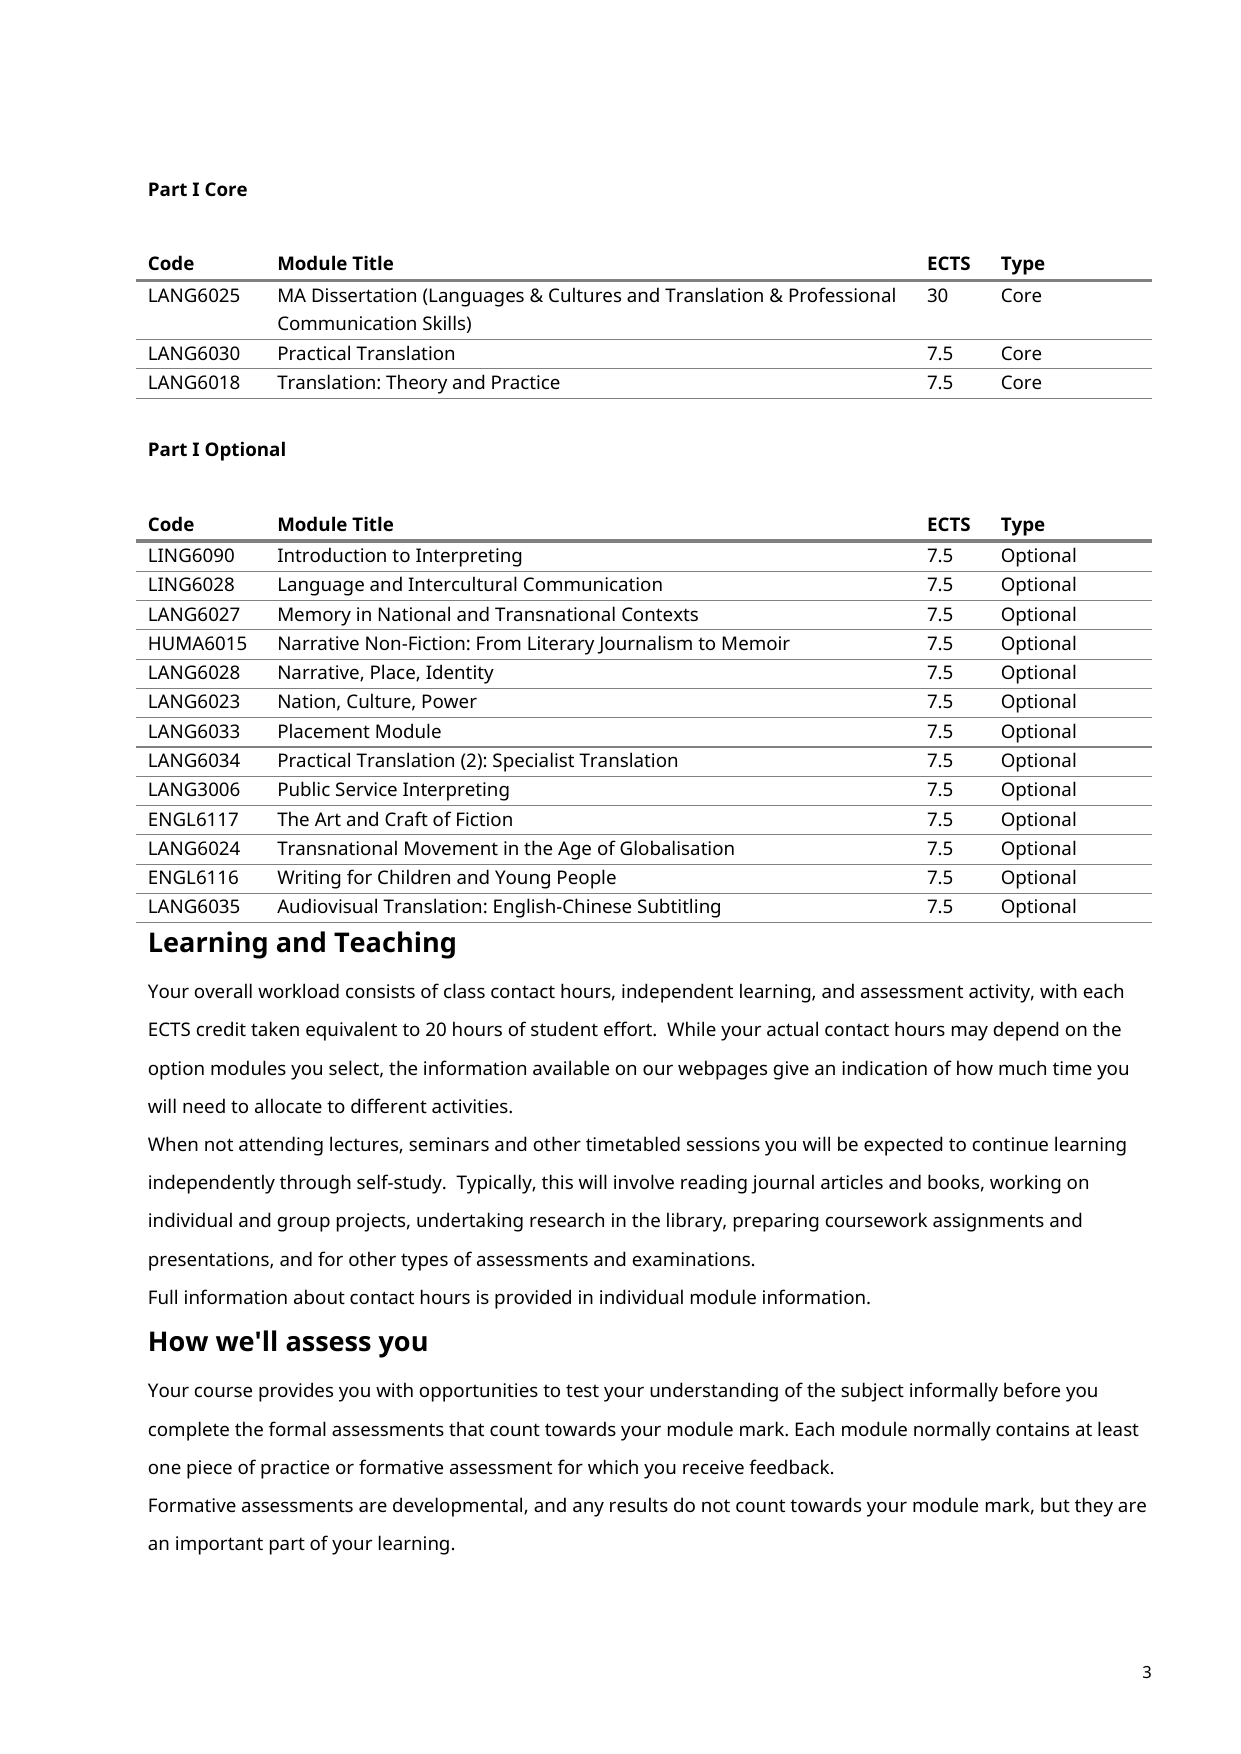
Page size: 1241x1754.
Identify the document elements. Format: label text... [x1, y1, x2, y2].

table_cell Nation, Culture, Power [266, 689, 916, 717]
table_cell Transnational Movement in the Age of Globalisation [266, 835, 916, 863]
table_cell Translation: Theory and Practice [266, 369, 916, 397]
table_cell Part I Optional [136, 399, 1152, 511]
table_cell 7.5 [916, 894, 989, 922]
table_cell Optional [989, 835, 1152, 863]
table_cell 7.5 [916, 748, 989, 776]
table_cell LANG6034 [136, 748, 266, 776]
table_cell 7.5 [916, 689, 989, 717]
table_cell Core [989, 340, 1152, 368]
table_cell 30 [916, 282, 989, 339]
table_cell Optional [989, 601, 1152, 629]
table_cell The Art and Craft of Fiction [266, 806, 916, 834]
table_cell 7.5 [916, 572, 989, 600]
table_cell 7.5 [916, 718, 989, 746]
text Formative assessments are developmental, and any results do not count towards your module mark, but they are an important part of your learning. [148, 1492, 1152, 1556]
table_cell Optional [989, 777, 1152, 805]
table_cell HUMA6015 [136, 630, 266, 658]
table_cell 7.5 [916, 835, 989, 863]
table_cell MA Dissertation (Languages & Cultures and Translation & Professional Communication Skills) [266, 282, 916, 339]
table_cell Type [989, 511, 1152, 539]
table_cell Placement Module [266, 718, 916, 746]
table_cell LANG6035 [136, 894, 266, 922]
table_cell LANG6027 [136, 601, 266, 629]
table_cell Core [989, 282, 1152, 339]
table_cell Type [989, 251, 1152, 279]
table_cell Narrative Non-Fiction: From Literary Journalism to Memoir [266, 630, 916, 658]
table_cell Optional [989, 806, 1152, 834]
table_cell 7.5 [916, 340, 989, 368]
table_cell Practical Translation (2): Specialist Translation [266, 748, 916, 776]
table_cell Optional [989, 718, 1152, 746]
table_cell 7.5 [916, 777, 989, 805]
table_cell LANG3006 [136, 777, 266, 805]
table_cell Audiovisual Translation: English-Chinese Subtitling [266, 894, 916, 922]
table_cell Optional [989, 689, 1152, 717]
table_cell Language and Intercultural Communication [266, 572, 916, 600]
table_cell Optional [989, 572, 1152, 600]
table_cell Introduction to Interpreting [266, 543, 916, 571]
table_cell 7.5 [916, 543, 989, 571]
table_cell LANG6028 [136, 660, 266, 688]
table_cell Optional [989, 748, 1152, 776]
table_cell 7.5 [916, 369, 989, 397]
table_cell 7.5 [916, 865, 989, 893]
table_cell LANG6018 [136, 369, 266, 397]
table_cell Public Service Interpreting [266, 777, 916, 805]
table_cell Optional [989, 894, 1152, 922]
text Full information about contact hours is provided in individual module information. [148, 1284, 1152, 1310]
table_cell ENGL6116 [136, 865, 266, 893]
table_cell Optional [989, 660, 1152, 688]
text Your overall workload consists of class contact hours, independent learning, and assessment activity, with each ECTS credit taken equivalent to 20 hours of student effort. While your actual contact hours may depend on the option modules you select, the information available on our webpages give an indication of how much time you will need to allocate to different activities. [148, 978, 1152, 1118]
table_cell 7.5 [916, 660, 989, 688]
table_cell Module Title [266, 511, 916, 539]
table_cell Code [136, 251, 266, 279]
table_cell LANG6033 [136, 718, 266, 746]
subtitle How we'll assess you [148, 1322, 1152, 1359]
table_cell ENGL6117 [136, 806, 266, 834]
table_cell 7.5 [916, 630, 989, 658]
text Your course provides you with opportunities to test your understanding of the subject informally before you complete the formal assessments that count towards your module mark. Each module normally contains at least one piece of practice or formative assessment for which you receive feedback. [148, 1378, 1152, 1480]
table_cell LING6028 [136, 572, 266, 600]
table_cell Optional [989, 865, 1152, 893]
table_cell LANG6024 [136, 835, 266, 863]
subtitle Learning and Teaching [148, 923, 1152, 960]
table_cell Part I Core [136, 137, 1152, 251]
table_cell Writing for Children and Young People [266, 865, 916, 893]
table_cell Code [136, 511, 266, 539]
table_cell ECTS [916, 251, 989, 279]
table_cell LANG6030 [136, 340, 266, 368]
table_cell Optional [989, 543, 1152, 571]
table_cell Module Title [266, 251, 916, 279]
table_cell 7.5 [916, 806, 989, 834]
table_cell Practical Translation [266, 340, 916, 368]
table_cell Core [989, 369, 1152, 397]
table_cell Narrative, Place, Identity [266, 660, 916, 688]
table_cell ECTS [916, 511, 989, 539]
table_cell LANG6023 [136, 689, 266, 717]
table_cell LANG6025 [136, 282, 266, 339]
table_cell 7.5 [916, 601, 989, 629]
table_cell Optional [989, 630, 1152, 658]
table_cell Memory in National and Transnational Contexts [266, 601, 916, 629]
text When not attending lectures, seminars and other timetabled sessions you will be expected to continue learning independently through self-study. Typically, this will involve reading journal articles and books, working on individual and group projects, undertaking research in the library, preparing coursework assignments and presentations, and for other types of assessments and examinations. [148, 1131, 1152, 1271]
table_cell LING6090 [136, 543, 266, 571]
